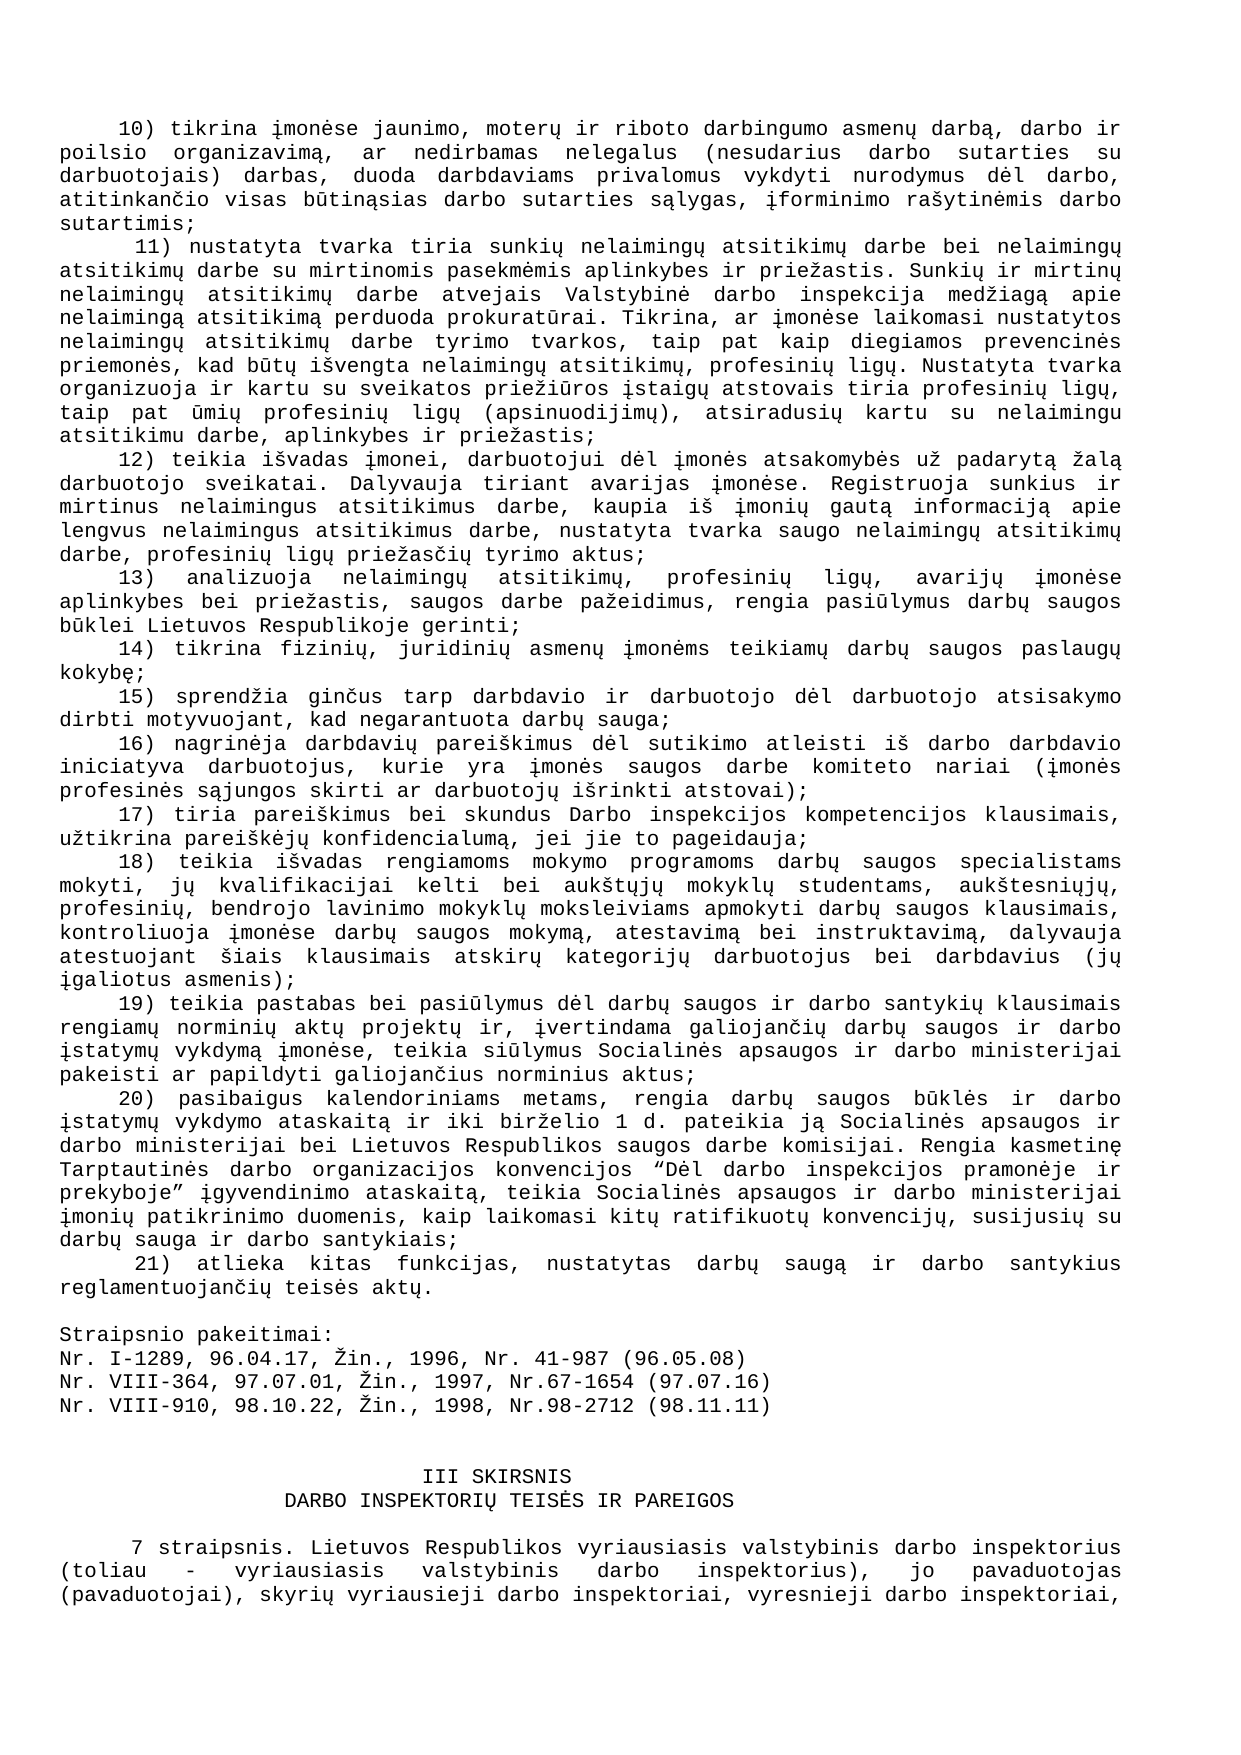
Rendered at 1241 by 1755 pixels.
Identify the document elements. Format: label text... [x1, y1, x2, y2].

text 21) atlieka kitas funkcijas, nustatytas darbų saugą ir darbo santykius reglamentuojančių teisės aktų. [59, 1253, 1122, 1300]
text Straipsnio pakeitimai: [59, 1324, 1122, 1348]
text Nr. VIII-364, 97.07.01, Žin., 1997, Nr.67-1654 (97.07.16) [59, 1371, 1122, 1395]
text 19) teikia pastabas bei pasiūlymus dėl darbų saugos ir darbo santykių klausimais rengiamų norminių aktų projektų ir, įvertindama galiojančių darbų saugos ir darbo įstatymų vykdymą įmonėse, teikia siūlymus Socialinės apsaugos ir darbo ministerijai pakeisti ar papildyti galiojančius norminius aktus; [59, 993, 1122, 1088]
text 7 straipsnis. Lietuvos Respublikos vyriausiasis valstybinis darbo inspektorius (toliau - vyriausiasis valstybinis darbo inspektorius), jo pavaduotojas (pavaduotojai), skyrių vyriausieji darbo inspektoriai, vyresnieji darbo inspektoriai, [59, 1537, 1122, 1608]
text III SKIRSNIS [59, 1466, 1122, 1489]
text 15) sprendžia ginčus tarp darbdavio ir darbuotojo dėl darbuotojo atsisakymo dirbti motyvuojant, kad negarantuota darbų sauga; [59, 686, 1122, 733]
text DARBO INSPEKTORIŲ TEISĖS IR PAREIGOS [59, 1489, 1122, 1513]
text 14) tikrina fizinių, juridinių asmenų įmonėms teikiamų darbų saugos paslaugų kokybę; [59, 638, 1122, 686]
text 10) tikrina įmonėse jaunimo, moterų ir riboto darbingumo asmenų darbą, darbo ir poilsio organizavimą, ar nedirbamas nelegalus (nesudarius darbo sutarties su darbuotojais) darbas, duoda darbdaviams privalomus vykdyti nurodymus dėl darbo, atitinkančio visas būtinąsias darbo sutarties sąlygas, įforminimo rašytinėmis darbo sutartimis; [59, 118, 1122, 236]
text Nr. VIII-910, 98.10.22, Žin., 1998, Nr.98-2712 (98.11.11) [59, 1395, 1122, 1419]
text 18) teikia išvadas rengiamoms mokymo programoms darbų saugos specialistams mokyti, jų kvalifikacijai kelti bei aukštųjų mokyklų studentams, aukštesniųjų, profesinių, bendrojo lavinimo mokyklų moksleiviams apmokyti darbų saugos klausimais, kontroliuoja įmonėse darbų saugos mokymą, atestavimą bei instruktavimą, dalyvauja atestuojant šiais klausimais atskirų kategorijų darbuotojus bei darbdavius (jų įgaliotus asmenis); [59, 851, 1122, 993]
text 20) pasibaigus kalendoriniams metams, rengia darbų saugos būklės ir darbo įstatymų vykdymo ataskaitą ir iki birželio 1 d. pateikia ją Socialinės apsaugos ir darbo ministerijai bei Lietuvos Respublikos saugos darbe komisijai. Rengia kasmetinę Tarptautinės darbo organizacijos konvencijos “Dėl darbo inspekcijos pramonėje ir prekyboje” įgyvendinimo ataskaitą, teikia Socialinės apsaugos ir darbo ministerijai įmonių patikrinimo duomenis, kaip laikomasi kitų ratifikuotų konvencijų, susijusių su darbų sauga ir darbo santykiais; [59, 1088, 1122, 1253]
text 13) analizuoja nelaimingų atsitikimų, profesinių ligų, avarijų įmonėse aplinkybes bei priežastis, saugos darbe pažeidimus, rengia pasiūlymus darbų saugos būklei Lietuvos Respublikoje gerinti; [59, 567, 1122, 638]
text 16) nagrinėja darbdavių pareiškimus dėl sutikimo atleisti iš darbo darbdavio iniciatyva darbuotojus, kurie yra įmonės saugos darbe komiteto nariai (įmonės profesinės sąjungos skirti ar darbuotojų išrinkti atstovai); [59, 733, 1122, 804]
text 12) teikia išvadas įmonei, darbuotojui dėl įmonės atsakomybės už padarytą žalą darbuotojo sveikatai. Dalyvauja tiriant avarijas įmonėse. Registruoja sunkius ir mirtinus nelaimingus atsitikimus darbe, kaupia iš įmonių gautą informaciją apie lengvus nelaimingus atsitikimus darbe, nustatyta tvarka saugo nelaimingų atsitikimų darbe, profesinių ligų priežasčių tyrimo aktus; [59, 449, 1122, 567]
text 11) nustatyta tvarka tiria sunkių nelaimingų atsitikimų darbe bei nelaimingų atsitikimų darbe su mirtinomis pasekmėmis aplinkybes ir priežastis. Sunkių ir mirtinų nelaimingų atsitikimų darbe atvejais Valstybinė darbo inspekcija medžiagą apie nelaimingą atsitikimą perduoda prokuratūrai. Tikrina, ar įmonėse laikomasi nustatytos nelaimingų atsitikimų darbe tyrimo tvarkos, taip pat kaip diegiamos prevencinės priemonės, kad būtų išvengta nelaimingų atsitikimų, profesinių ligų. Nustatyta tvarka organizuoja ir kartu su sveikatos priežiūros įstaigų atstovais tiria profesinių ligų, taip pat ūmių profesinių ligų (apsinuodijimų), atsiradusių kartu su nelaimingu atsitikimu darbe, aplinkybes ir priežastis; [59, 236, 1122, 449]
text Nr. I-1289, 96.04.17, Žin., 1996, Nr. 41-987 (96.05.08) [59, 1348, 1122, 1371]
text 17) tiria pareiškimus bei skundus Darbo inspekcijos kompetencijos klausimais, užtikrina pareiškėjų konfidencialumą, jei jie to pageidauja; [59, 804, 1122, 851]
